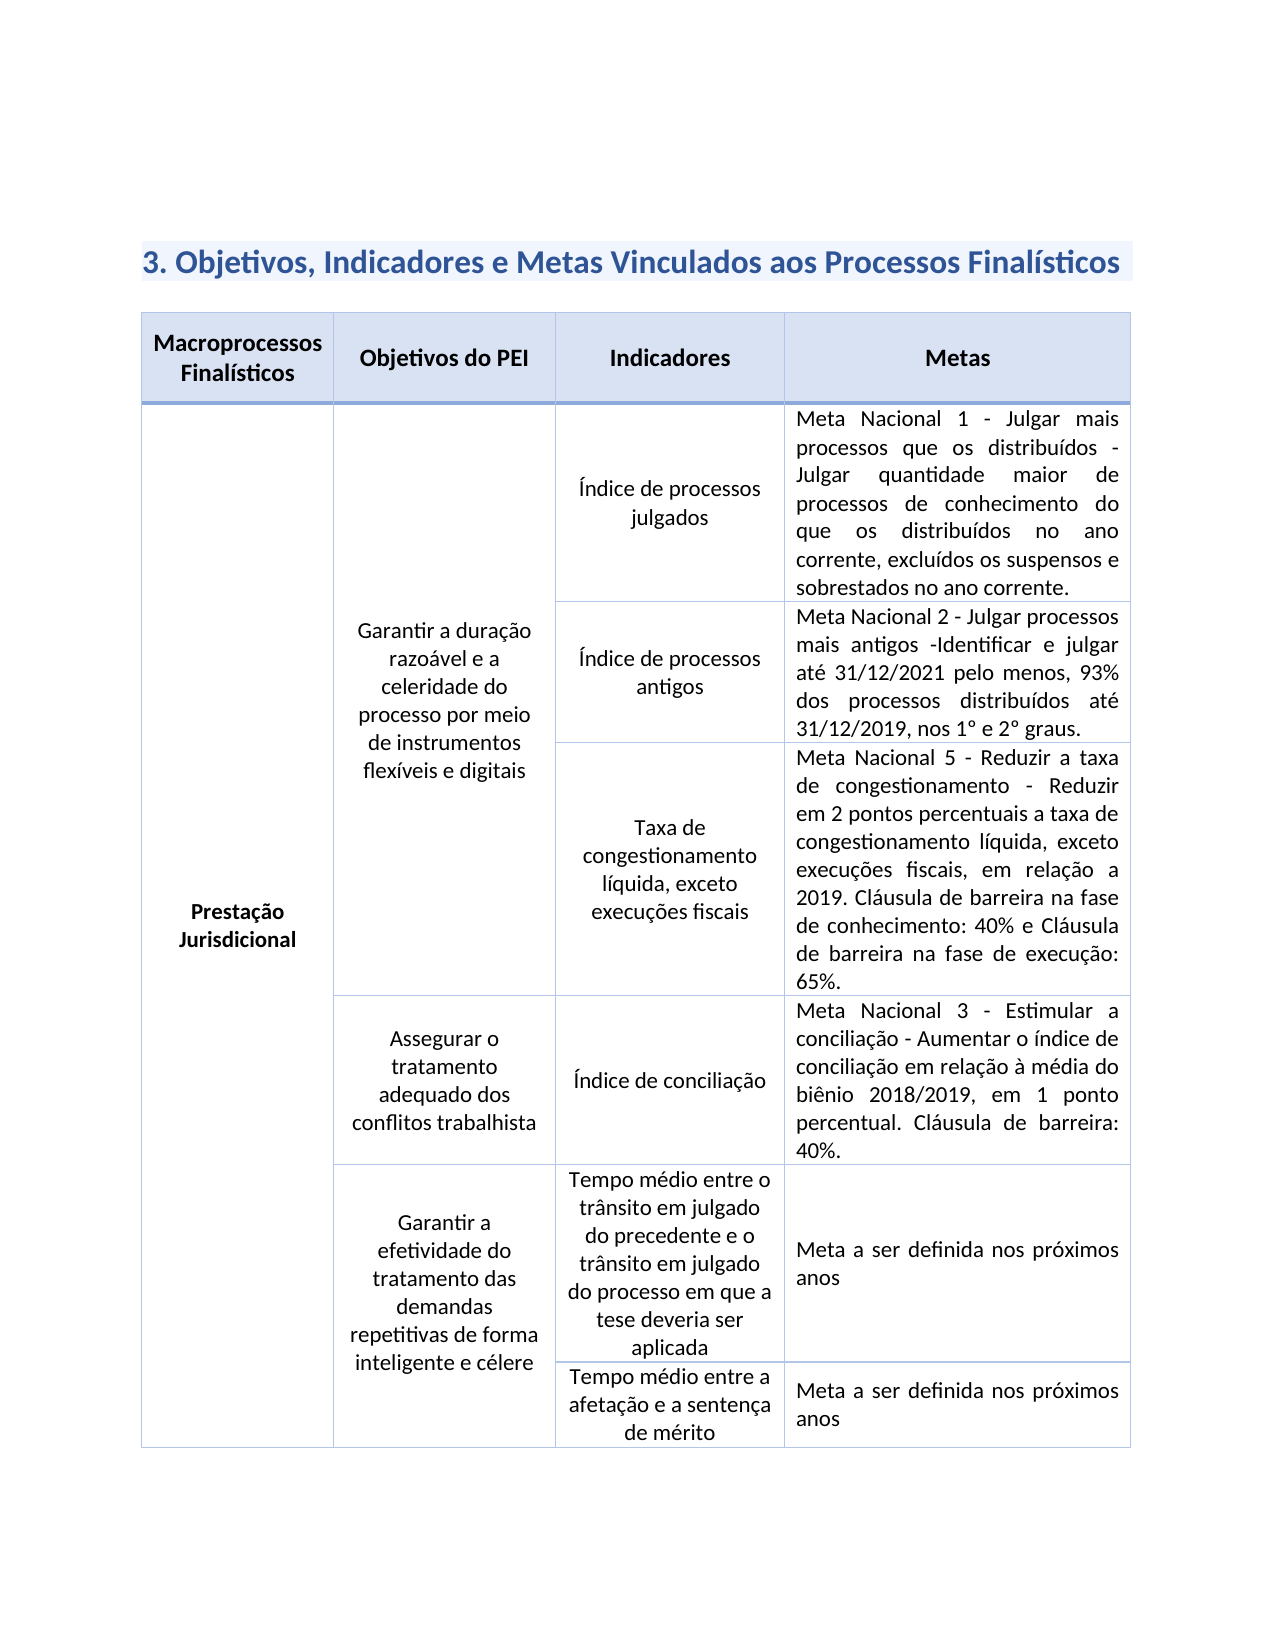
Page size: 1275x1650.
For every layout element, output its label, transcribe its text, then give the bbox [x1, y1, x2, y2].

table_cell Meta a ser definida nos próximos anos [785, 1363, 1130, 1447]
table_cell Tempo médio entre a afetação e a sentença de mérito [556, 1363, 784, 1447]
subtitle 3. Objetivos, Indicadores e Metas Vinculados aos Processos Finalísticos [142, 241, 1133, 281]
table_cell Meta Nacional 1 - Julgar mais processos que os distribuídos - Julgar quantidade maior de processos de conhecimento do que os distribuídos no ano corrente, excluídos os suspensos e sobrestados no ano corrente. [785, 405, 1130, 601]
table_cell Meta Nacional 5 - Reduzir a taxa de congestionamento - Reduzir em 2 pontos percentuais a taxa de congestionamento líquida, exceto execuções fiscais, em relação a 2019. Cláusula de barreira na fase de conhecimento: 40% e Cláusula de barreira na fase de execução: 65%. [785, 743, 1130, 995]
table_cell Taxa de congestionamento líquida, exceto execuções fiscais [556, 743, 784, 995]
table_header Macroprocessos Finalísticos [142, 313, 333, 401]
table_cell Prestação Jurisdicional [142, 405, 333, 1447]
table_cell Índice de processos julgados [556, 405, 784, 601]
table_cell Garantir a duração razoável e a celeridade do processo por meio de instrumentos flexíveis e digitais [334, 405, 555, 995]
table_cell Meta Nacional 2 - Julgar processos mais antigos -Identificar e julgar até 31/12/2021 pelo menos, 93% dos processos distribuídos até 31/12/2019, nos 1º e 2º graus. [785, 602, 1130, 742]
table_header Objetivos do PEI [334, 313, 555, 401]
table_cell Meta Nacional 3 - Estimular a conciliação - Aumentar o índice de conciliação em relação à média do biênio 2018/2019, em 1 ponto percentual. Cláusula de barreira: 40%. [785, 996, 1130, 1164]
table_cell Índice de processos antigos [556, 602, 784, 742]
table_cell Assegurar o tratamento adequado dos conflitos trabalhista [334, 996, 555, 1164]
table_cell Tempo médio entre o trânsito em julgado do precedente e o trânsito em julgado do processo em que a tese deveria ser aplicada [556, 1165, 784, 1361]
table_header Indicadores [556, 313, 784, 401]
table_cell Garantir a efetividade do tratamento das demandas repetitivas de forma inteligente e célere [334, 1165, 555, 1447]
table_header Metas [785, 313, 1130, 401]
table_cell Meta a ser definida nos próximos anos [785, 1165, 1130, 1361]
table_cell Índice de conciliação [556, 996, 784, 1164]
